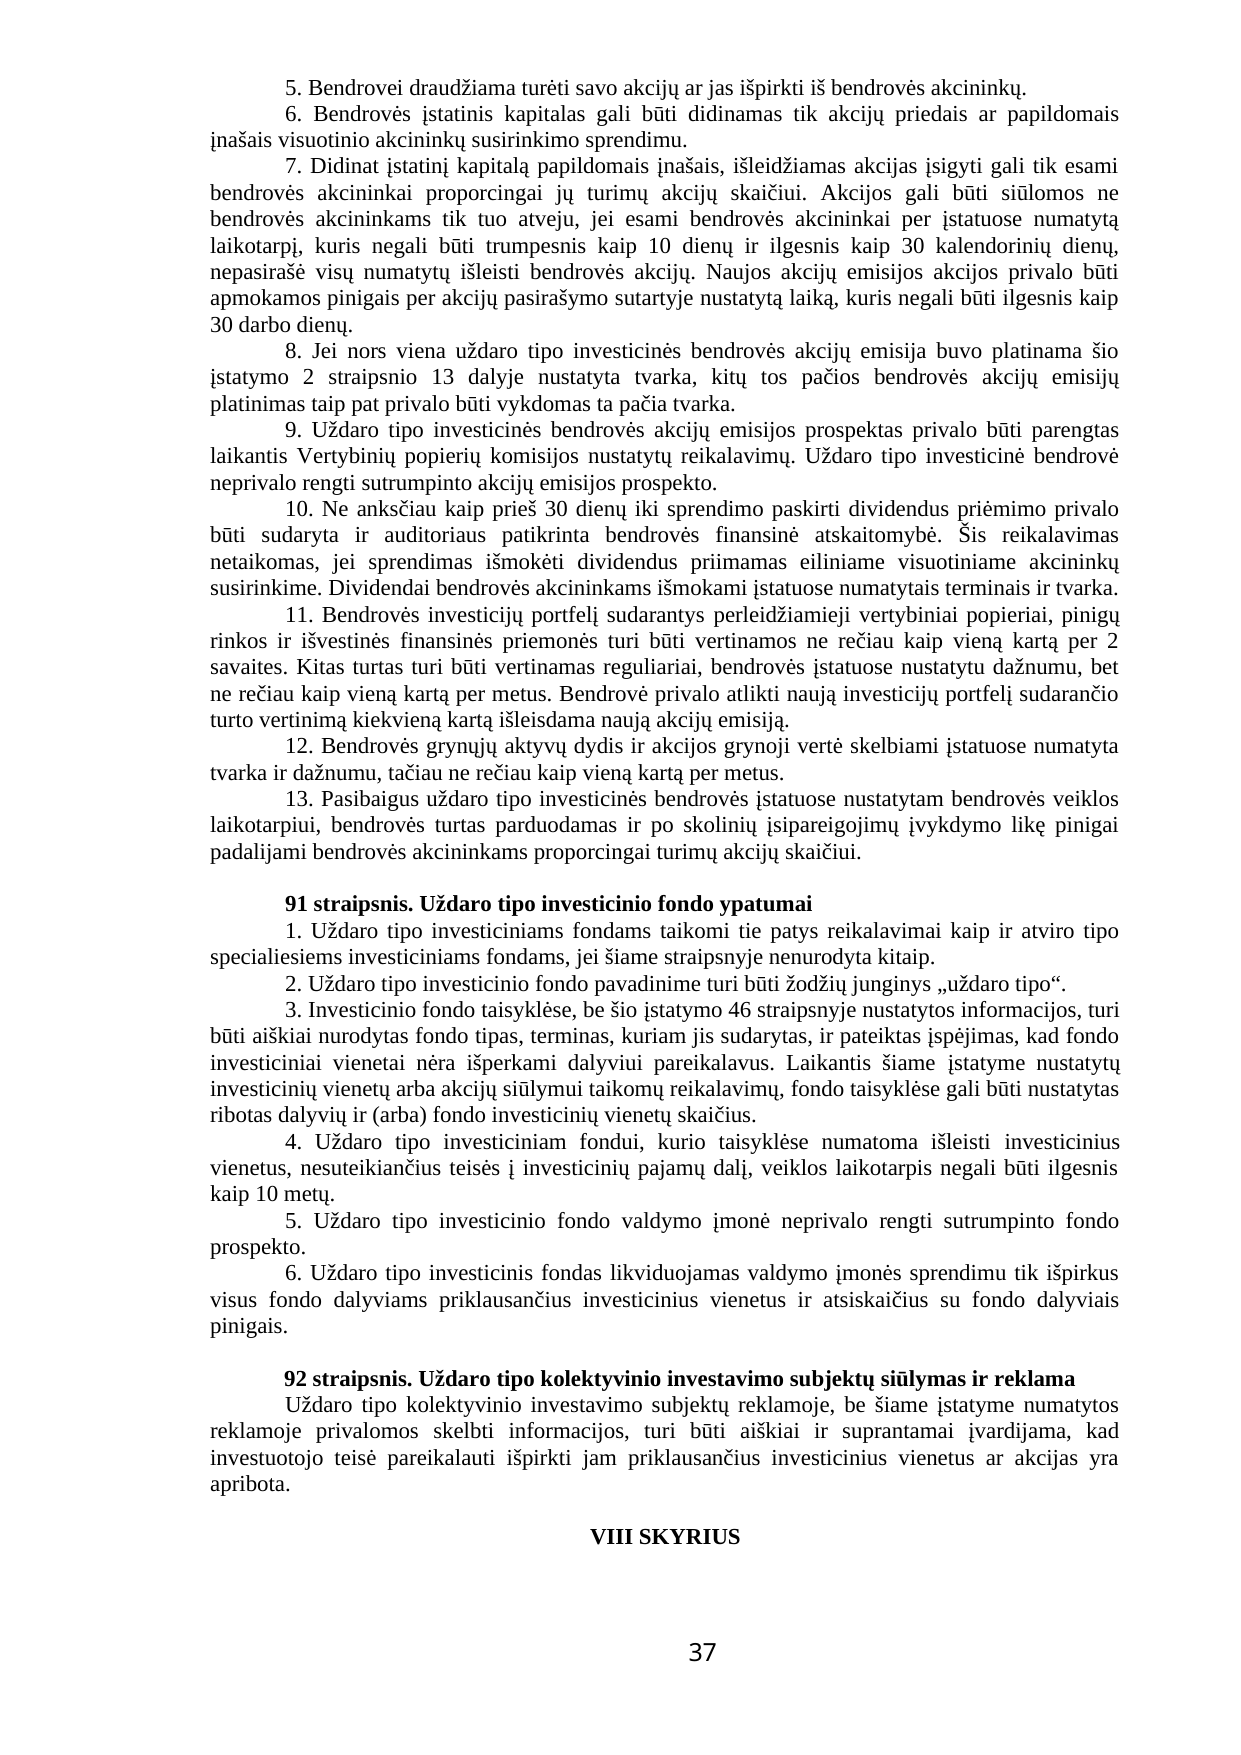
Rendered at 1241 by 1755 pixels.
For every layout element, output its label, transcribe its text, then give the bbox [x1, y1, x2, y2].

text Uždaro tipo kolektyvinio investavimo subjektų reklamoje, be šiame įstatyme numatytos reklamoje privalomos skelbti informacijos, turi būti aiškiai ir suprantamai įvardijama, kad investuotojo teisė pareikalauti išpirkti jam priklausančius investicinius vienetus ar akcijas yra apribota. [210, 1391, 1120, 1497]
text 13. Pasibaigus uždaro tipo investicinės bendrovės įstatuose nustatytam bendrovės veiklos laikotarpiui, bendrovės turtas parduodamas ir po skolinių įsipareigojimų įvykdymo likę pinigai padalijami bendrovės akcininkams proporcingai turimų akcijų skaičiui. [210, 785, 1120, 864]
text 8. Jei nors viena uždaro tipo investicinės bendrovės akcijų emisija buvo platinama šio įstatymo 2 straipsnio 13 dalyje nustatyta tvarka, kitų tos pačios bendrovės akcijų emisijų platinimas taip pat privalo būti vykdomas ta pačia tvarka. [210, 337, 1120, 416]
text 10. Ne anksčiau kaip prieš 30 dienų iki sprendimo paskirti dividendus priėmimo privalo būti sudaryta ir auditoriaus patikrinta bendrovės finansinė atskaitomybė. Šis reikalavimas netaikomas, jei sprendimas išmokėti dividendus priimamas eiliniame visuotiniame akcininkų susirinkime. Dividendai bendrovės akcininkams išmokami įstatuose numatytais terminais ir tvarka. [210, 495, 1120, 601]
text 3. Investicinio fondo taisyklėse, be šio įstatymo 46 straipsnyje nustatytos informacijos, turi būti aiškiai nurodytas fondo tipas, terminas, kuriam jis sudarytas, ir pateiktas įspėjimas, kad fondo investiciniai vienetai nėra išperkami dalyviui pareikalavus. Laikantis šiame įstatyme nustatytų investicinių vienetų arba akcijų siūlymui taikomų reikalavimų, fondo taisyklėse gali būti nustatytas ribotas dalyvių ir (arba) fondo investicinių vienetų skaičius. [210, 996, 1120, 1128]
text 11. Bendrovės investicijų portfelį sudarantys perleidžiamieji vertybiniai popieriai, pinigų rinkos ir išvestinės finansinės priemonės turi būti vertinamos ne rečiau kaip vieną kartą per 2 savaites. Kitas turtas turi būti vertinamas reguliariai, bendrovės įstatuose nustatytu dažnumu, bet ne rečiau kaip vieną kartą per metus. Bendrovė privalo atlikti naują investicijų portfelį sudarančio turto vertinimą kiekvieną kartą išleisdama naują akcijų emisiją. [210, 601, 1120, 732]
text 6. Bendrovės įstatinis kapitalas gali būti didinamas tik akcijų priedais ar papildomais įnašais visuotinio akcininkų susirinkimo sprendimu. [210, 100, 1120, 153]
text 6. Uždaro tipo investicinis fondas likviduojamas valdymo įmonės sprendimu tik išpirkus visus fondo dalyviams priklausančius investicinius vienetus ir atsiskaičius su fondo dalyviais pinigais. [210, 1259, 1120, 1338]
text VIII SKYRIUS [210, 1523, 1120, 1549]
text 12. Bendrovės grynųjų aktyvų dydis ir akcijos grynoji vertė skelbiami įstatuose numatyta tvarka ir dažnumu, tačiau ne rečiau kaip vieną kartą per metus. [210, 732, 1120, 785]
text 91 straipsnis. Uždaro tipo investicinio fondo ypatumai [210, 891, 1120, 917]
text 5. Bendrovei draudžiama turėti savo akcijų ar jas išpirkti iš bendrovės akcininkų. [210, 73, 1120, 100]
text 1. Uždaro tipo investiciniams fondams taikomi tie patys reikalavimai kaip ir atviro tipo specialiesiems investiciniams fondams, jei šiame straipsnyje nenurodyta kitaip. [210, 917, 1120, 969]
text 9. Uždaro tipo investicinės bendrovės akcijų emisijos prospektas privalo būti parengtas laikantis Vertybinių popierių komisijos nustatytų reikalavimų. Uždaro tipo investicinė bendrovė neprivalo rengti sutrumpinto akcijų emisijos prospekto. [210, 416, 1120, 495]
text 2. Uždaro tipo investicinio fondo pavadinime turi būti žodžių junginys „uždaro tipo“. [210, 969, 1120, 996]
text 5. Uždaro tipo investicinio fondo valdymo įmonė neprivalo rengti sutrumpinto fondo prospekto. [210, 1207, 1120, 1259]
text 92 straipsnis. Uždaro tipo kolektyvinio investavimo subjektų siūlymas ir reklama [284, 1365, 1120, 1391]
text 4. Uždaro tipo investiciniam fondui, kurio taisyklėse numatoma išleisti investicinius vienetus, nesuteikiančius teisės į investicinių pajamų dalį, veiklos laikotarpis negali būti ilgesnis kaip 10 metų. [210, 1128, 1120, 1207]
text 7. Didinat įstatinį kapitalą papildomais įnašais, išleidžiamas akcijas įsigyti gali tik esami bendrovės akcininkai proporcingai jų turimų akcijų skaičiui. Akcijos gali būti siūlomos ne bendrovės akcininkams tik tuo atveju, jei esami bendrovės akcininkai per įstatuose numatytą laikotarpį, kuris negali būti trumpesnis kaip 10 dienų ir ilgesnis kaip 30 kalendorinių dienų, nepasirašė visų numatytų išleisti bendrovės akcijų. Naujos akcijų emisijos akcijos privalo būti apmokamos pinigais per akcijų pasirašymo sutartyje nustatytą laiką, kuris negali būti ilgesnis kaip 30 darbo dienų. [210, 153, 1120, 337]
